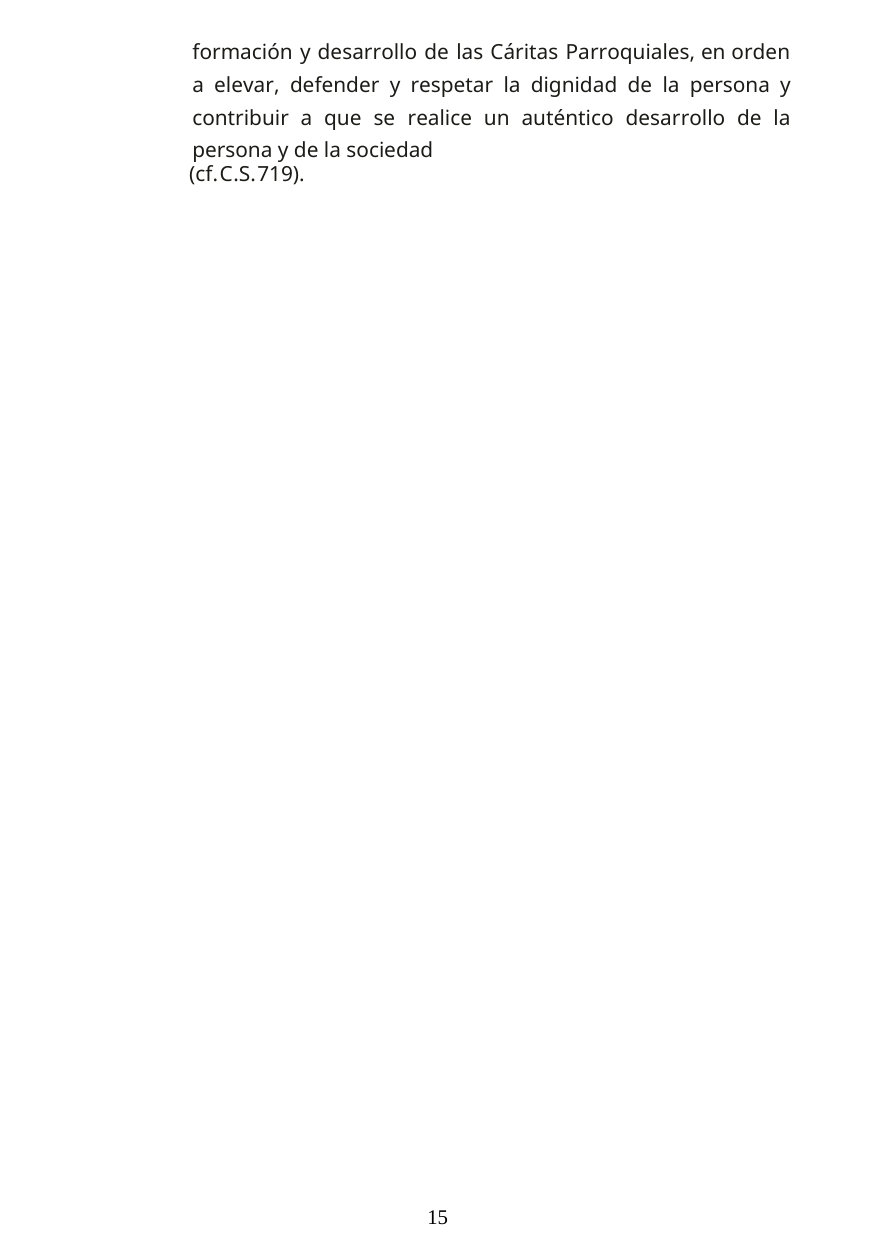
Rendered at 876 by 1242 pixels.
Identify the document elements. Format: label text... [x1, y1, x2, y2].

text (cf.C.S.719). [189, 168, 798, 187]
text formación y desarrollo de las Cáritas Parroquiales, en orden a elevar, defender y respetar la dignidad de la persona y contribuir a que se realice un auténtico desarrollo de la persona y de la sociedad [144, 37, 791, 164]
